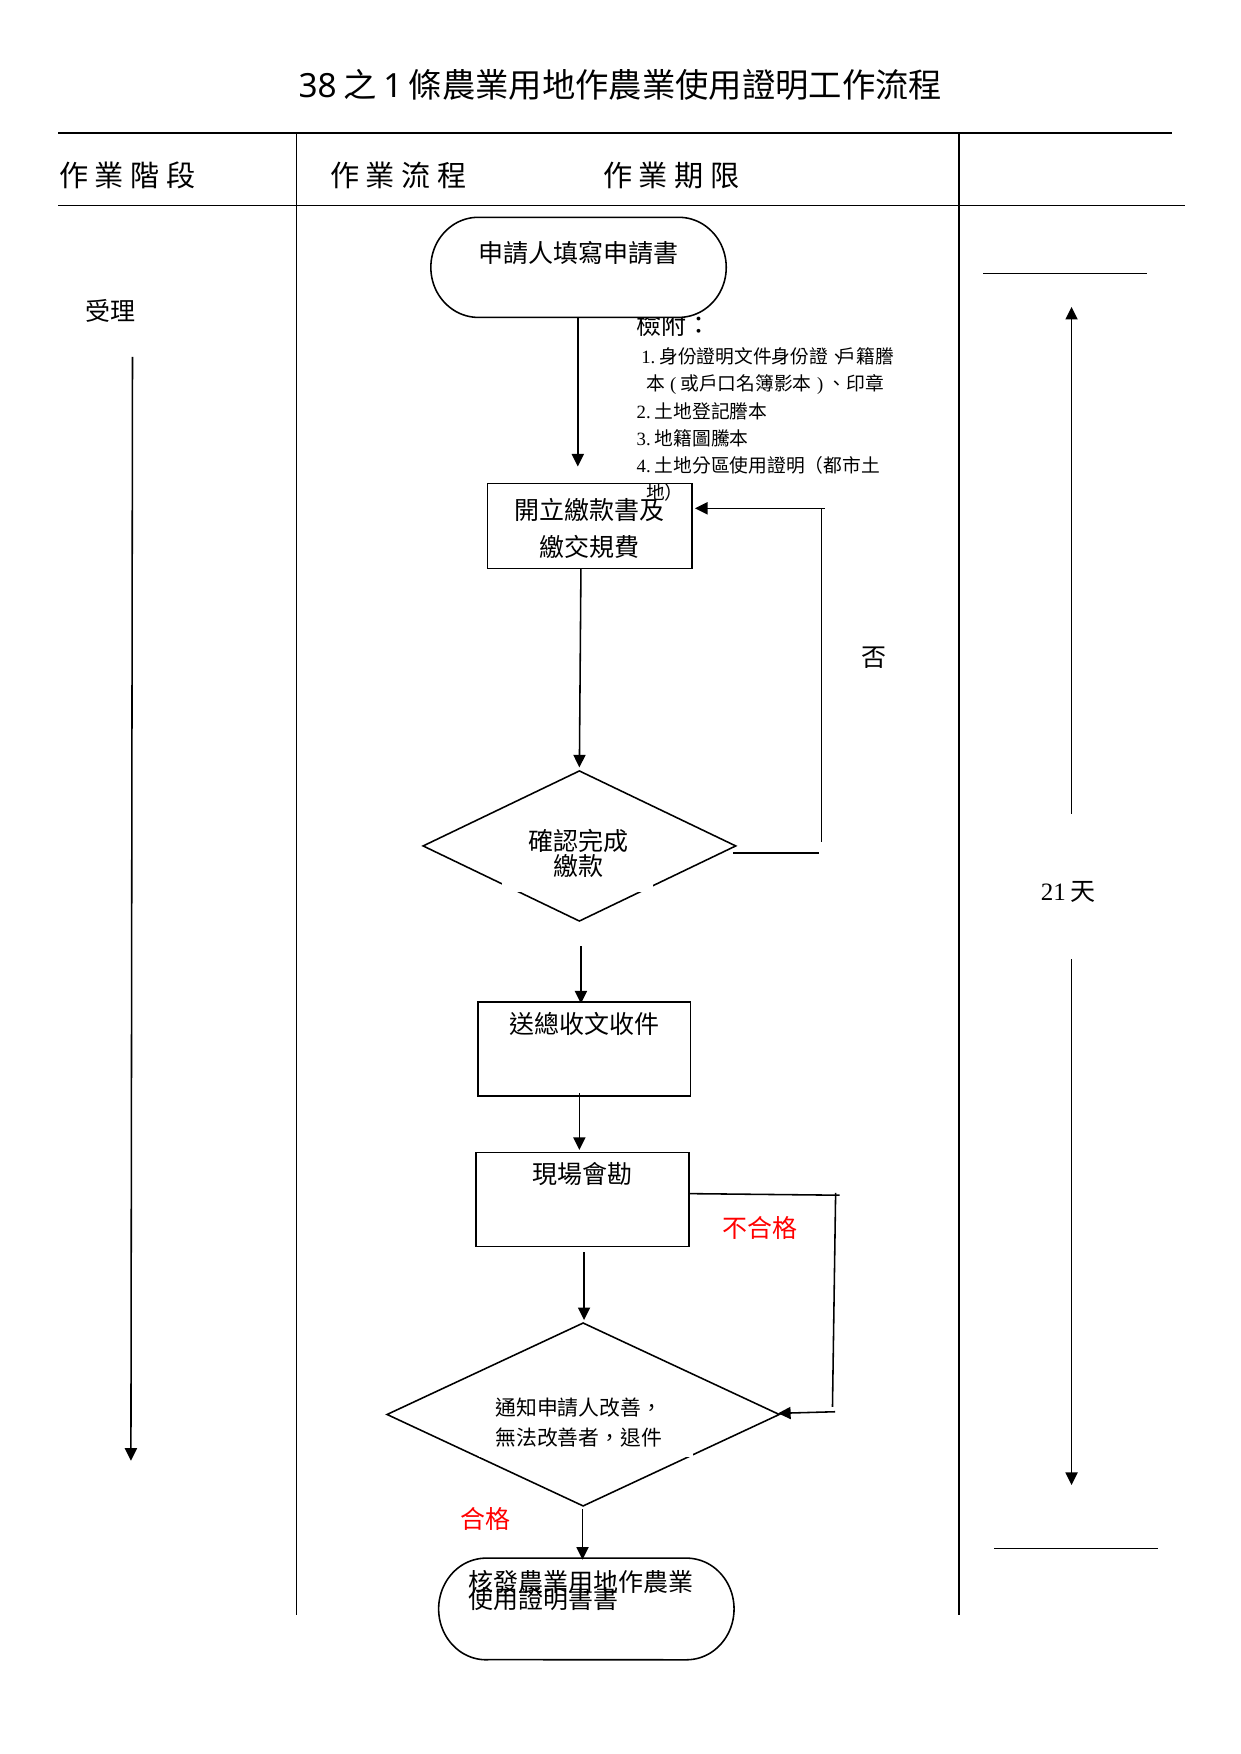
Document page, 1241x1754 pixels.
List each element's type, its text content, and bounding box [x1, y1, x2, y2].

text 受理 [683, 292, 958, 328]
text 不合格 [722, 1208, 809, 1244]
text 作 業 流 程 作 業 期 限 [297, 153, 958, 195]
text 通知申請人改善，無法改善者，退件處理 [495, 1391, 676, 1448]
text 受理 [960, 292, 1181, 328]
text [960, 153, 1181, 195]
text 受理 [642, 319, 663, 328]
text 作 業 階 段 [59, 153, 296, 195]
text 確認完成繳款 [519, 830, 637, 880]
text 受理 [59, 292, 296, 328]
text 否 [861, 637, 892, 674]
text 受理 [674, 319, 681, 328]
text 受理 [579, 319, 640, 328]
text 38之1條農業用地作農業使用證明工作流程 [59, 59, 1181, 107]
text 合格 [460, 1499, 520, 1535]
text 受理 [297, 292, 577, 328]
text 21天 [1035, 871, 1101, 907]
